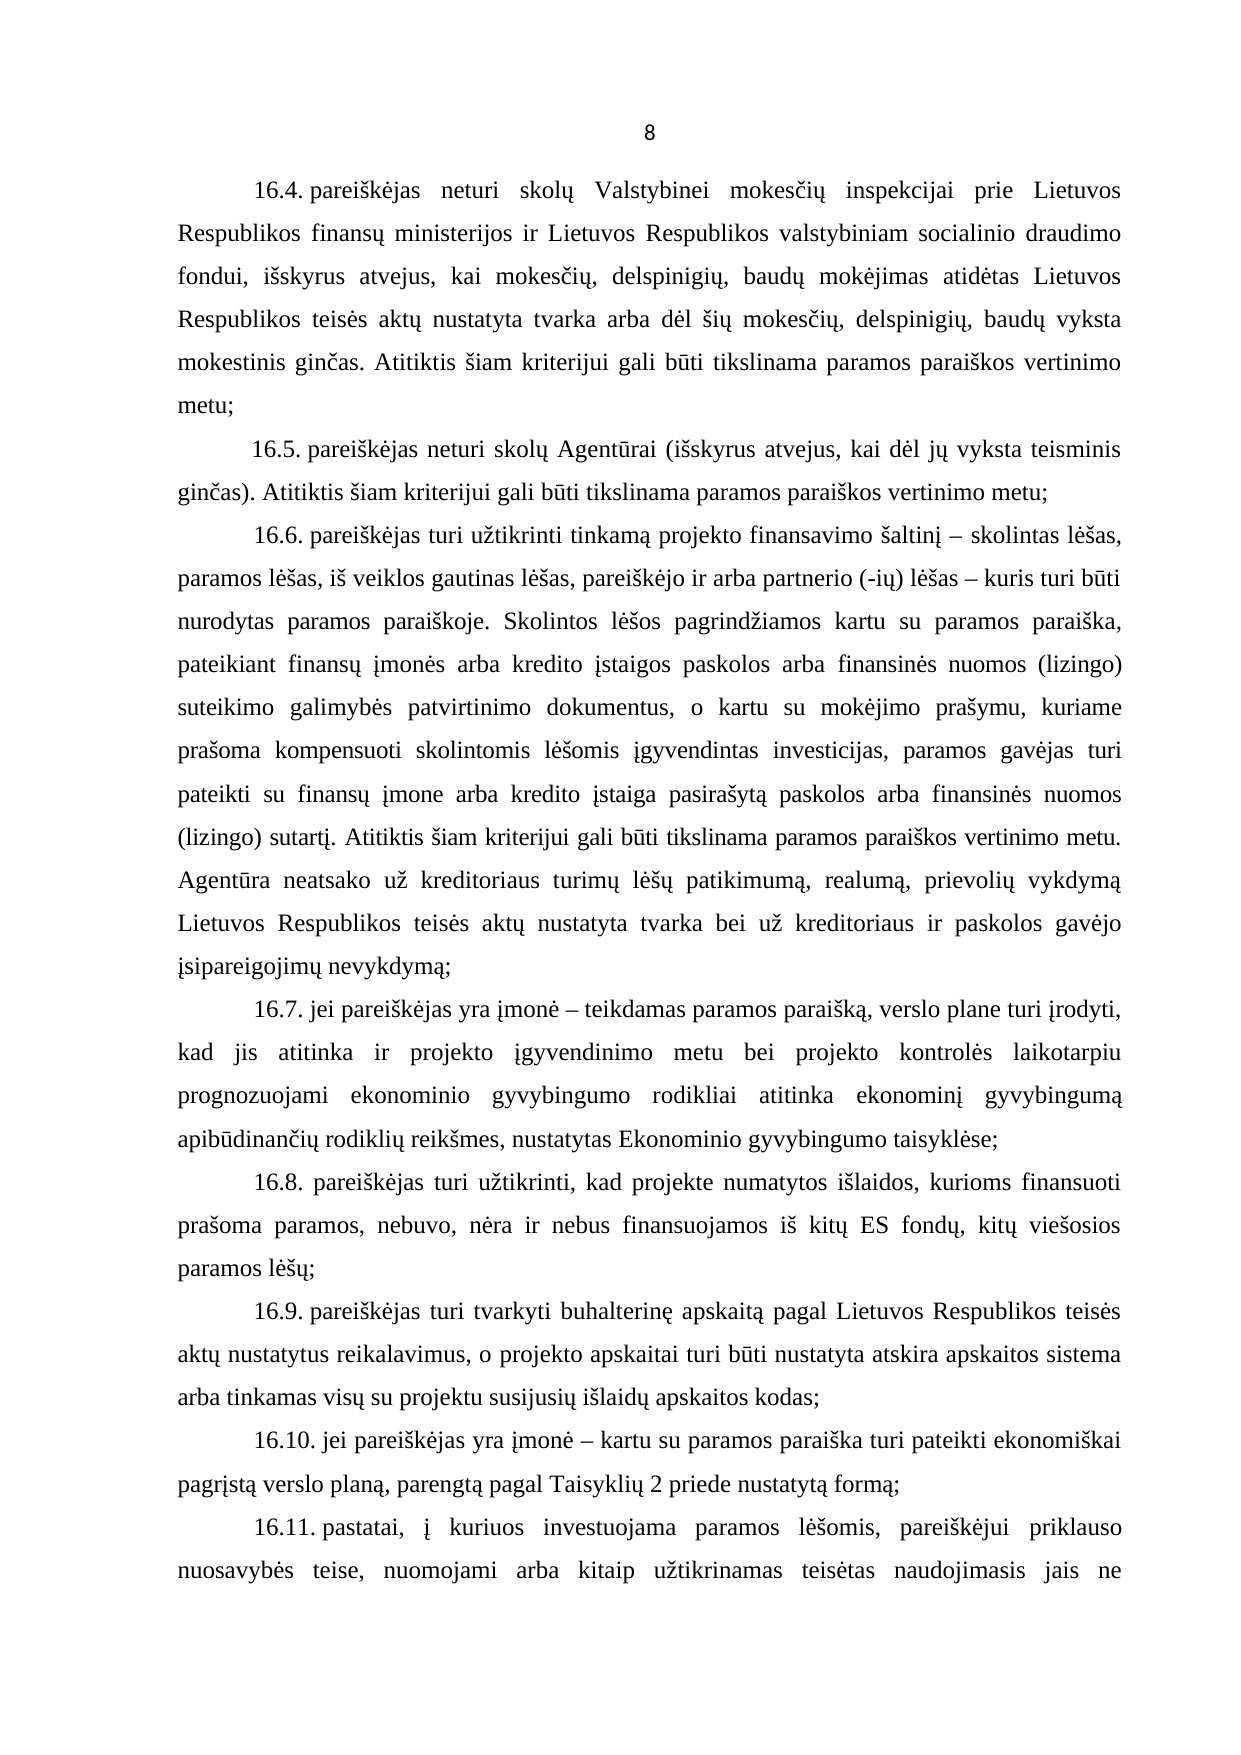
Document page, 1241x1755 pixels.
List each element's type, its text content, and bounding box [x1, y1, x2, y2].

text 16.11. pastatai, į kuriuos investuojama paramos lėšomis, pareiškėjui priklauso nuosavybės teise, nuomojami arba kitaip užtikrinamas teisėtas naudojimasis jais ne [177, 1512, 1122, 1584]
text 16.7. jei pareiškėjas yra įmonė – teikdamas paramos paraišką, verslo plane turi įrodyti, kad jis atitinka ir projekto įgyvendinimo metu bei projekto kontrolės laikotarpiu prognozuojami ekonominio gyvybingumo rodikliai atitinka ekonominį gyvybingumą apibūdinančių rodiklių reikšmes, nustatytas Ekonominio gyvybingumo taisyklėse; [177, 994, 1122, 1152]
text 16.8. pareiškėjas turi užtikrinti, kad projekte numatytos išlaidos, kurioms finansuoti prašoma paramos, nebuvo, nėra ir nebus finansuojamos iš kitų ES fondų, kitų viešosios paramos lėšų; [177, 1167, 1122, 1282]
text 16.9. pareiškėjas turi tvarkyti buhalterinę apskaitą pagal Lietuvos Respublikos teisės aktų nustatytus reikalavimus, o projekto apskaitai turi būti nustatyta atskira apskaitos sistema arba tinkamas visų su projektu susijusių išlaidų apskaitos kodas; [177, 1296, 1122, 1411]
text 16.6. pareiškėjas turi užtikrinti tinkamą projekto finansavimo šaltinį – skolintas lėšas, paramos lėšas, iš veiklos gautinas lėšas, pareiškėjo ir arba partnerio (-ių) lėšas – kuris turi būti nurodytas paramos paraiškoje. Skolintos lėšos pagrindžiamos kartu su paramos paraiška, pateikiant finansų įmonės arba kredito įstaigos paskolos arba finansinės nuomos (lizingo) suteikimo galimybės patvirtinimo dokumentus, o kartu su mokėjimo prašymu, kuriame prašoma kompensuoti skolintomis lėšomis įgyvendintas investicijas, paramos gavėjas turi pateikti su finansų įmone arba kredito įstaiga pasirašytą paskolos arba finansinės nuomos (lizingo) sutartį. Atitiktis šiam kriterijui gali būti tikslinama paramos paraiškos vertinimo metu. Agentūra neatsako už kreditoriaus turimų lėšų patikimumą, realumą, prievolių vykdymą Lietuvos Respublikos teisės aktų nustatyta tvarka bei už kreditoriaus ir paskolos gavėjo įsipareigojimų nevykdymą; [177, 520, 1122, 980]
text 16.10. jei pareiškėjas yra įmonė – kartu su paramos paraiška turi pateikti ekonomiškai pagrįstą verslo planą, parengtą pagal Taisyklių 2 priede nustatytą formą; [177, 1426, 1122, 1497]
text 16.4. pareiškėjas neturi skolų Valstybinei mokesčių inspekcijai prie Lietuvos Respublikos finansų ministerijos ir Lietuvos Respublikos valstybiniam socialinio draudimo fondui, išskyrus atvejus, kai mokesčių, delspinigių, baudų mokėjimas atidėtas Lietuvos Respublikos teisės aktų nustatyta tvarka arba dėl šių mokesčių, delspinigių, baudų vyksta mokestinis ginčas. Atitiktis šiam kriterijui gali būti tikslinama paramos paraiškos vertinimo metu; [177, 175, 1122, 419]
text 16.5. pareiškėjas neturi skolų Agentūrai (išskyrus atvejus, kai dėl jų vyksta teisminis ginčas). Atitiktis šiam kriterijui gali būti tikslinama paramos paraiškos vertinimo metu; [177, 434, 1122, 506]
